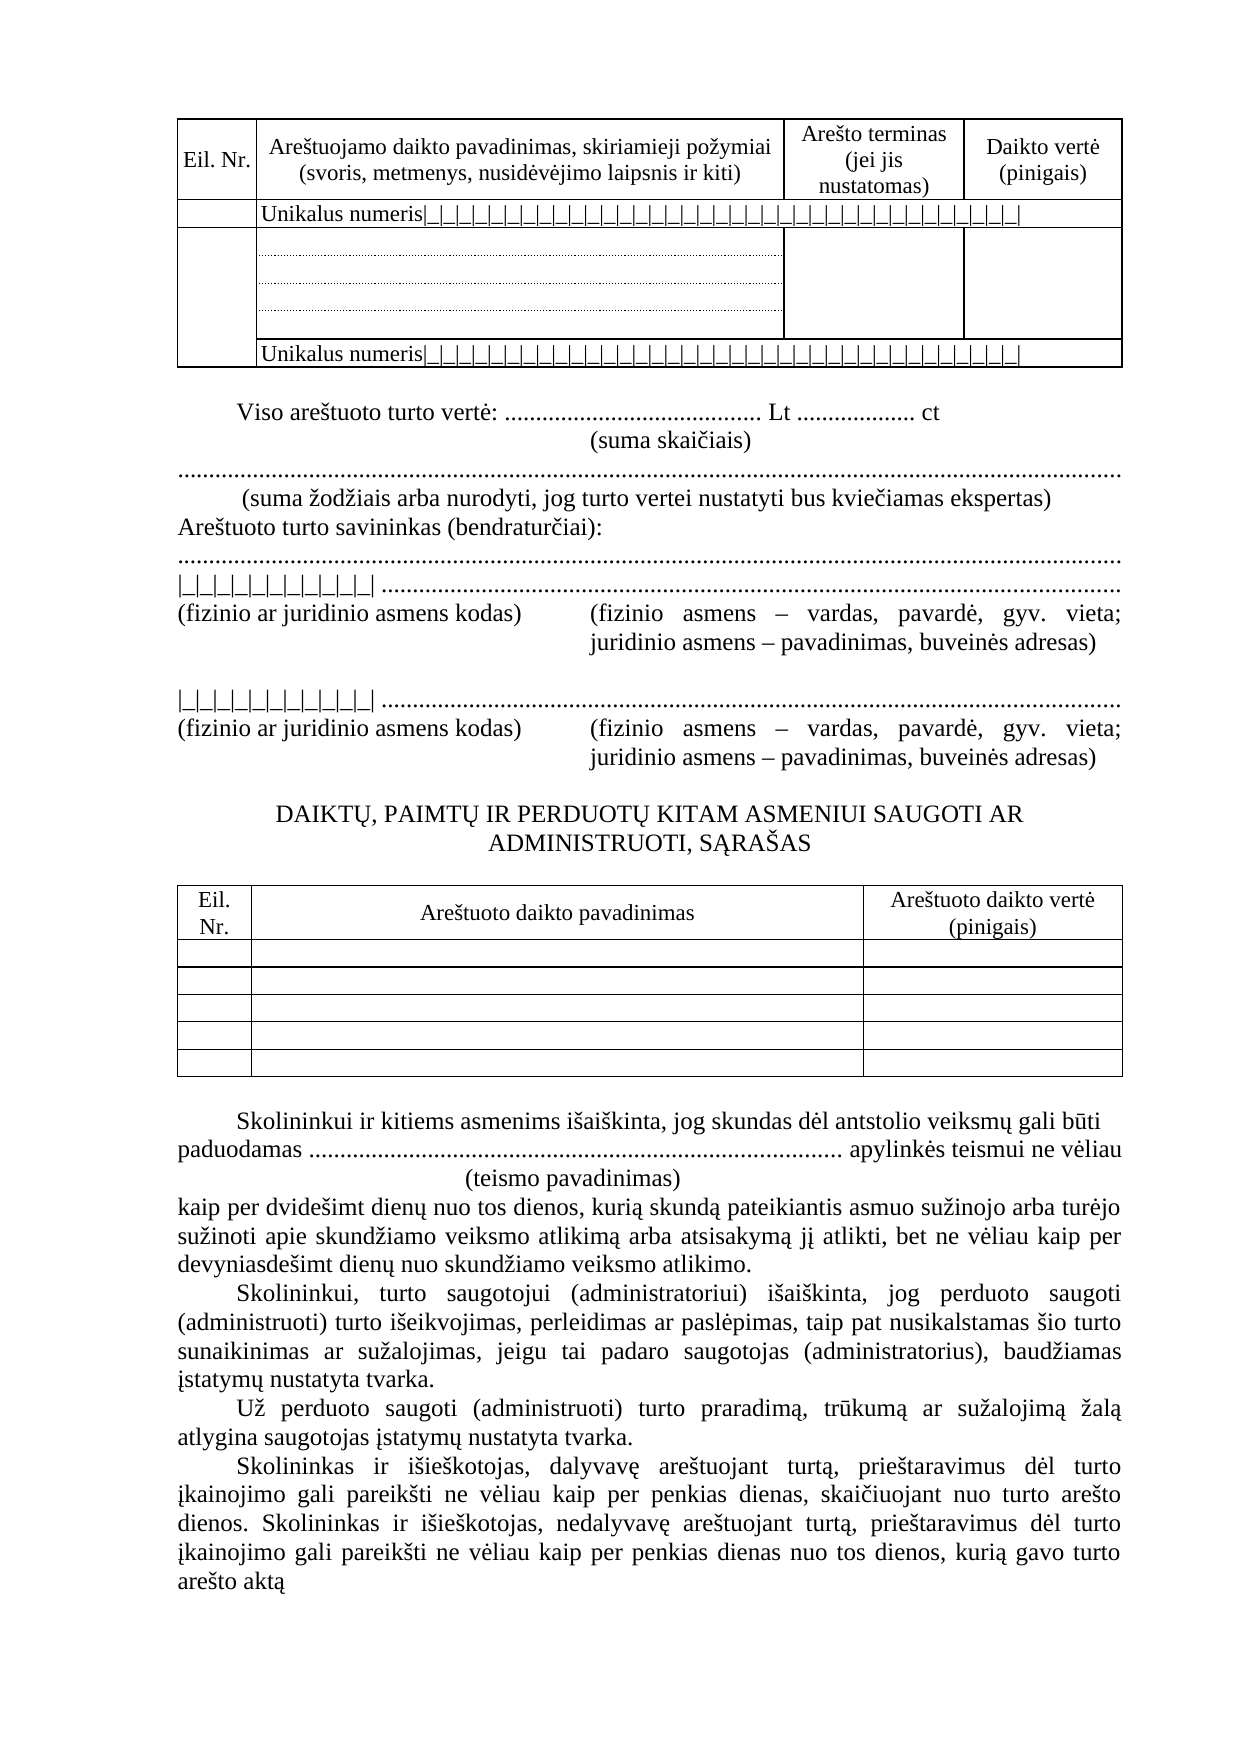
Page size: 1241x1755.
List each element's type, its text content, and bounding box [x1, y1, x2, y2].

table_cell [257, 228, 783, 254]
text Skolininkui ir kitiems asmenims išaiškinta, jog skundas dėl antstolio veiksmų gali būti [177, 1106, 1122, 1134]
table_cell [864, 1022, 1122, 1049]
table_cell [252, 940, 863, 966]
text Skolininkui, turto saugotojui (administratoriui) išaiškinta, jog perduoto saugoti (administruoti) turto išeikvojimas, perleidimas ar paslėpimas, taip pat nusikalstamas šio turto sunaikinimas ar sužalojimas, jeigu tai padaro saugotojas (administratorius), baudžiamas įstatymų nustatyta tvarka. [177, 1278, 1122, 1393]
table_cell [785, 228, 963, 338]
table_cell [178, 1050, 251, 1076]
table_cell Unikalus numeris|_|_|_|_|_|_|_|_|_|_|_|_|_|_|_|_|_|_|_|_|_|_|_|_|_|_|_|_|_|_|_|_|_|_|_|_|_| [257, 340, 1121, 366]
table_cell [257, 283, 783, 310]
text DAIKTŲ, PAIMTŲ IR PERDUOTŲ KITAM ASMENIUI SAUGOTI AR ADMINISTRUOTI, SĄRAŠAS [177, 799, 1122, 857]
table_cell [252, 995, 863, 1021]
text . [177, 540, 1122, 569]
table_header Areštuojamo daikto pavadinimas, skiriamieji požymiai (svoris, metmenys, nusidėvėjimo laipsnis ir kiti) [257, 120, 783, 199]
text (suma žodžiais arba nurodyti, jog turto vertei nustatyti bus kviečiamas ekspertas) [177, 483, 1122, 512]
text kaip per dvidešimt dienų nuo tos dienos, kurią skundą pateikiantis asmuo sužinojo arba turėjo sužinoti apie skundžiamo veiksmo atlikimą arba atsisakymą jį atlikti, bet ne vėliau kaip per devyniasdešimt dienų nuo skundžiamo veiksmo atlikimo. [177, 1192, 1122, 1278]
text Areštuoto turto savininkas (bendraturčiai): [177, 512, 1122, 540]
table_header Eil. Nr. [178, 120, 256, 199]
table_cell [252, 1050, 863, 1076]
text (fizinio ar juridinio asmens kodas) (fizinio asmens – vardas, pavardė, gyv. vieta; juridinio asmens – pavadinimas, buveinės adresas) [177, 598, 1122, 655]
table_cell Unikalus numeris|_|_|_|_|_|_|_|_|_|_|_|_|_|_|_|_|_|_|_|_|_|_|_|_|_|_|_|_|_|_|_|_|_|_|_|_|_| [257, 200, 1121, 227]
table_cell [178, 995, 251, 1021]
table_header Areštuoto daikto vertė (pinigais) [864, 886, 1122, 939]
table_header Daikto vertė (pinigais) [965, 120, 1121, 199]
table_cell [257, 310, 783, 338]
text |_|_|_|_|_|_|_|_|_|_|_| [177, 569, 1122, 598]
table_cell [178, 228, 256, 366]
table_cell [252, 1022, 863, 1049]
table_cell [864, 995, 1122, 1021]
table_cell [864, 968, 1122, 994]
text ... [177, 454, 1122, 483]
text (suma skaičiais) [177, 425, 1122, 454]
text (fizinio ar juridinio asmens kodas) (fizinio asmens – vardas, pavardė, gyv. vieta; juridinio asmens – pavadinimas, buveinės adresas) [177, 713, 1122, 770]
table_cell [257, 255, 783, 282]
table_cell [252, 968, 863, 994]
table_cell [965, 228, 1121, 338]
table_header Eil. Nr. [178, 886, 251, 939]
text (teismo pavadinimas) [465, 1163, 1122, 1192]
table_cell [178, 200, 256, 227]
text paduodamas apylinkės teismui ne vėliau [177, 1134, 1122, 1163]
table_cell [178, 940, 251, 966]
table_cell [178, 968, 251, 994]
text Skolininkas ir išieškotojas, dalyvavę areštuojant turtą, prieštaravimus dėl turto įkainojimo gali pareikšti ne vėliau kaip per penkias dienas, skaičiuojant nuo turto arešto dienos. Skolininkas ir išieškotojas, nedalyvavę areštuojant turtą, prieštaravimus dėl turto įkainojimo gali pareikšti ne vėliau kaip per penkias dienas nuo tos dienos, kurią gavo turto arešto aktą [177, 1451, 1122, 1594]
table_header Arešto terminas (jei jis nustatomas) [785, 120, 963, 199]
table_cell [864, 1050, 1122, 1076]
table_cell [178, 1022, 251, 1049]
table_header Areštuoto daikto pavadinimas [252, 886, 863, 939]
text Viso areštuoto turto vertė: Lt ................... ct [177, 397, 1122, 425]
text |_|_|_|_|_|_|_|_|_|_|_| [177, 684, 1122, 713]
text Už perduoto saugoti (administruoti) turto praradimą, trūkumą ar sužalojimą žalą atlygina saugotojas įstatymų nustatyta tvarka. [177, 1393, 1122, 1451]
table_cell [864, 940, 1122, 966]
